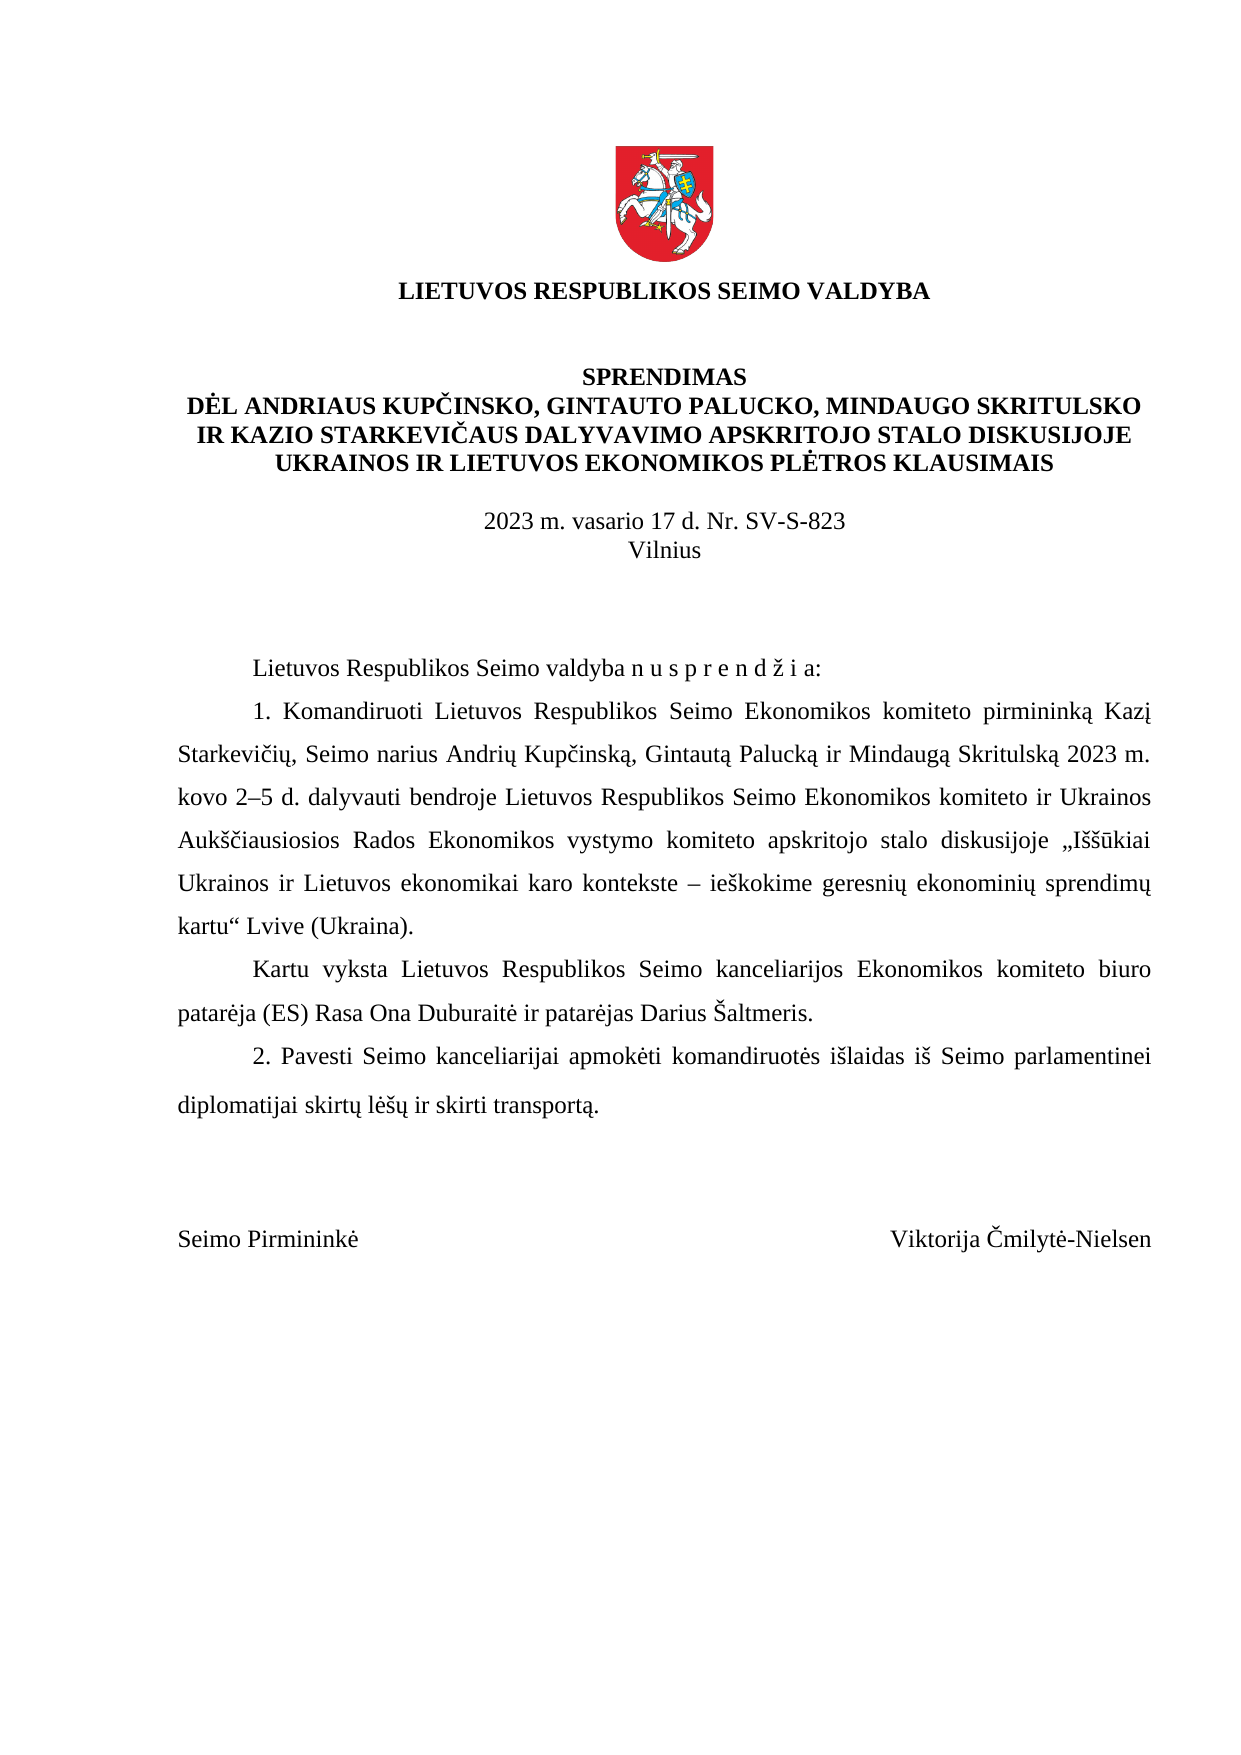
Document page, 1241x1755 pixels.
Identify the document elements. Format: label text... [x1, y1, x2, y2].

text 2. Pavesti Seimo kanceliarijai apmokėti komandiruotės išlaidas iš Seimo parlamentinei diplomatijai skirtų lėšų ir skirti transportą. [177, 1041, 1152, 1121]
text LIETUVOS RESPUBLIKOS SEIMO VALDYBA [177, 276, 1152, 305]
text Vilnius [177, 535, 1152, 563]
text SPRENDIMAS [177, 362, 1152, 391]
text Kartu vyksta Lietuvos Respublikos Seimo kanceliarijos Ekonomikos komiteto biuro patarėja (ES) Rasa Ona Duburaitė ir patarėjas Darius Šaltmeris. [177, 954, 1152, 1026]
text Lietuvos Respublikos Seimo valdyba nusprendžia: [177, 653, 1152, 681]
text 2023 m. vasario 17 d. Nr. SV-S-823 [177, 506, 1152, 535]
text DĖL ANDRIAUS KUPČINSKO, GINTAUTO PALUCKO, MINDAUGO SKRITULSKO IR KAZIO STARKEVIČAUS DALYVAVIMO APSKRITOJO STALO DISKUSIJOJE UKRAINOS IR LIETUVOS EKONOMIKOS PLĖTROS KLAUSIMAIS [177, 391, 1152, 477]
text 1. Komandiruoti Lietuvos Respublikos Seimo Ekonomikos komiteto pirmininką Kazį Starkevičių, Seimo narius Andrių Kupčinską, Gintautą Palucką ir Mindaugą Skritulską 2023 m. kovo 2–5 d. dalyvauti bendroje Lietuvos Respublikos Seimo Ekonomikos komiteto ir Ukrainos Aukščiausiosios Rados Ekonomikos vystymo komiteto apskritojo stalo diskusijoje „Iššūkiai Ukrainos ir Lietuvos ekonomikai karo kontekste – ieškokime geresnių ekonominių sprendimų kartu“ Lvive (Ukraina). [177, 696, 1152, 940]
text Seimo Pirmininkė Viktorija Čmilytė-Nielsen [177, 1224, 1152, 1253]
